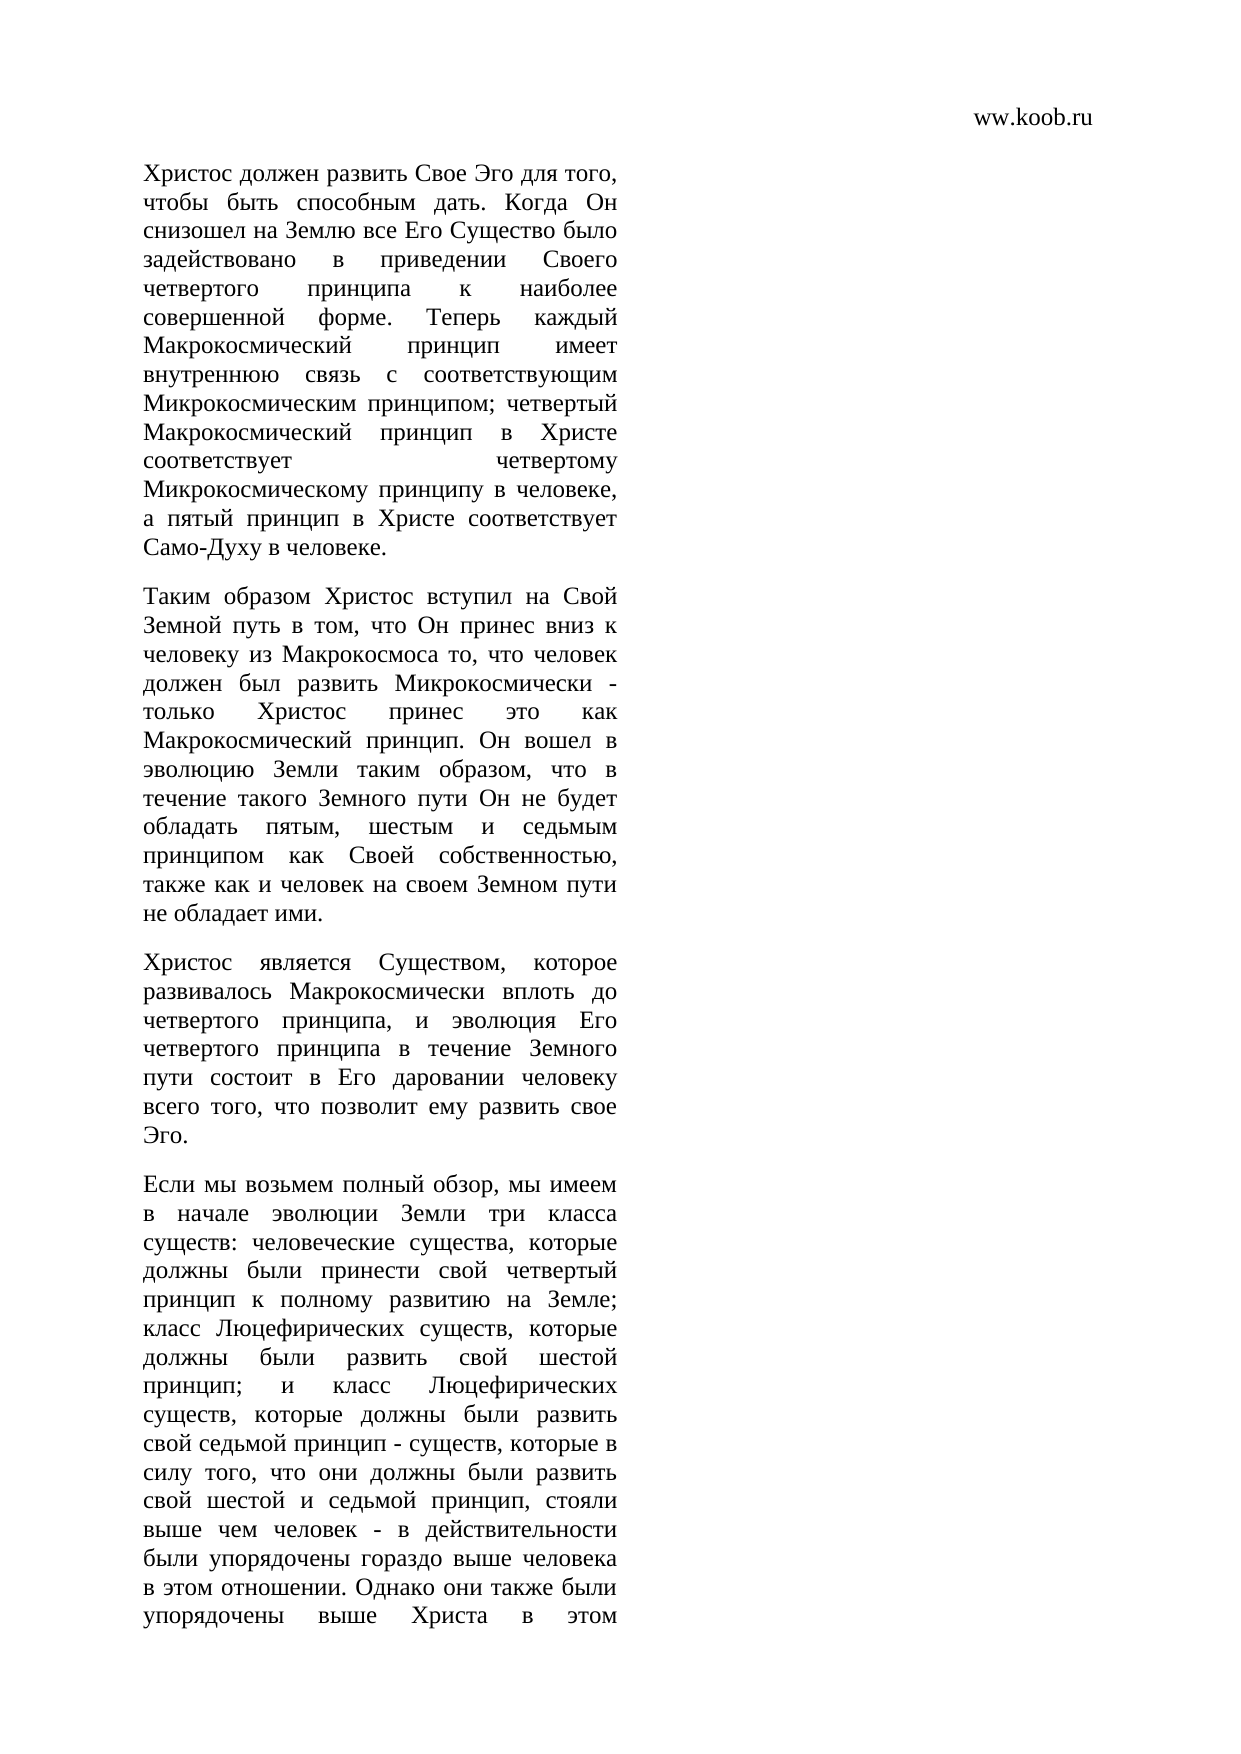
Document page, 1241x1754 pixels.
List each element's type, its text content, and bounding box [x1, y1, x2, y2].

table_header [618, 148, 1093, 1629]
table_header Христос должен развить Свое Эго для того, чтобы быть способным дать. Когда Он снизошел на Землю все Его Существо было задействовано в приведении Своего четвертого принципа к наиболее совершенной форме. Теперь каждый Макрокосмический принцип имеет внутреннюю связь с соответствующим Микрокосмическим принципом; четвертый Макрокосмический принцип в Христе соответствует четвертому Микрокосмическому принципу в человеке, а пятый принцип в Христе соответствует Само-Духу в человеке. Таким образом Христос вступил на Свой Земной путь в том, что Он принес вниз к человеку из Макрокосмоса то, что человек должен был развить Микрокосмически - только Христос принес это как Макрокосмический принцип. Он вошел в эволюцию Земли таким образом, что в течение такого Земного пути Он не будет обладать пятым, шестым и седьмым принципом как Своей собственностью, также как и человек на своем Земном пути не обладает ими. Христос является Существом, которое развивалось Макрокосмически вплоть до четвертого принципа, и эволюция Его четвертого принципа в течение Земного пути состоит в Его даровании человеку всего того, что позволит ему развить свое Эго. Если мы возьмем полный обзор, мы имеем в начале эволюции Земли три класса существ: человеческие существа, которые должны были принести свой четвертый принцип к полному развитию на Земле; класс Люцефирических существ, которые должны были развить свой шестой принцип; и класс Люцефирических существ, которые должны были развить свой седьмой принцип - существ, которые в силу того, что они должны были развить свой шестой и седьмой принцип, стояли выше чем человек - в действительности были упорядочены гораздо выше человека в этом отношении. Однако они также были упорядочены выше Христа в этом [143, 148, 618, 1629]
